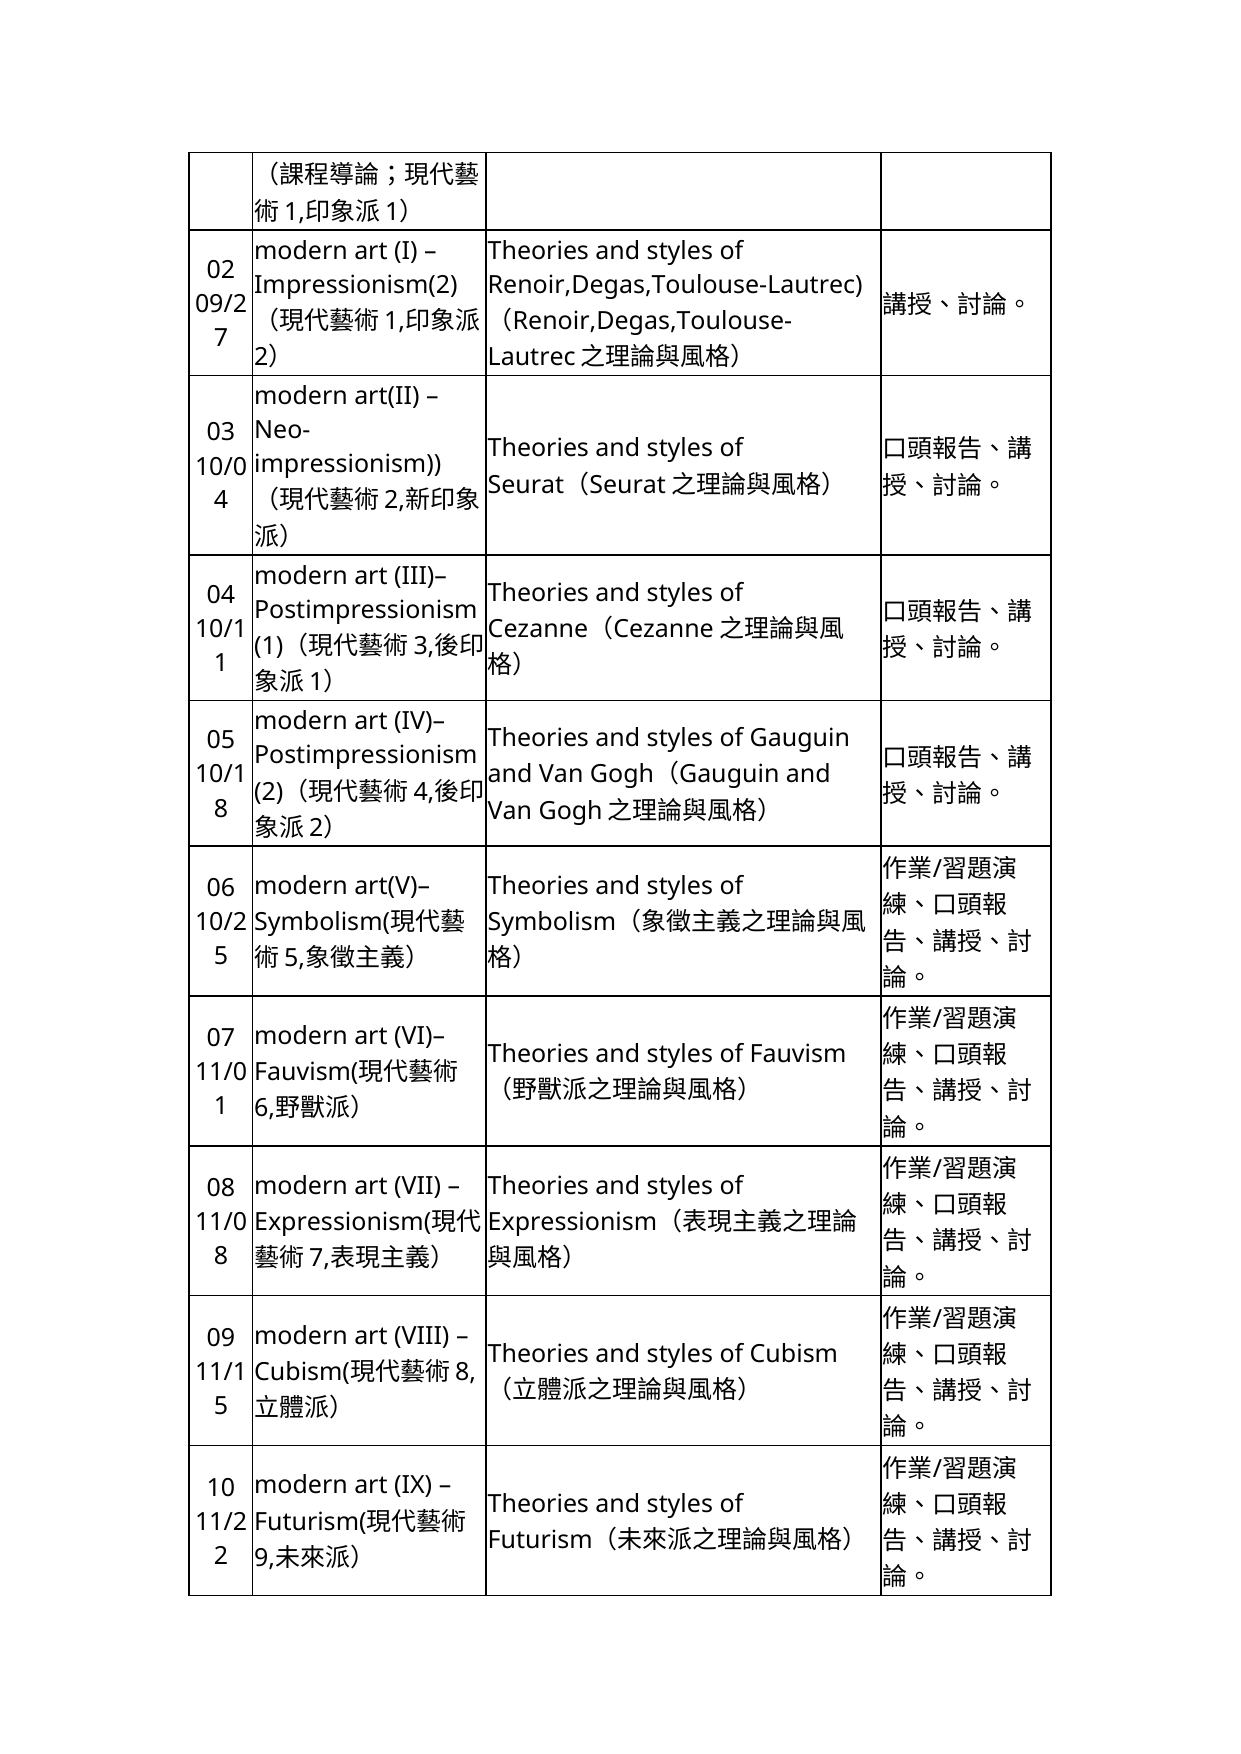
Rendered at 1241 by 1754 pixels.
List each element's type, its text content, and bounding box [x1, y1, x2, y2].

table_cell [190, 153, 252, 229]
table_cell Theories and styles of Expressionism（表現主義之理論與風格） [487, 1147, 880, 1295]
table_cell Theories and styles of Gauguin and Van Gogh（Gauguin and Van Gogh之理論與風格） [487, 701, 880, 845]
table_cell modern art(V)– Symbolism(現代藝術5,象徵主義） [253, 847, 485, 995]
table_cell modern art(II) – Neo-impressionism))（現代藝術2,新印象派） [253, 376, 485, 554]
table_cell Theories and styles of Fauvism（野獸派之理論與風格） [487, 997, 880, 1145]
table_cell modern art (IX) – Futurism(現代藝術9,未來派） [253, 1446, 485, 1594]
table_cell Theories and styles of Futurism（未來派之理論與風格） [487, 1446, 880, 1594]
table_cell 04 10/11 [190, 556, 252, 699]
table_cell 09 11/15 [190, 1296, 252, 1445]
table_cell 作業/習題演練、口頭報告、講授、討論。 [882, 997, 1050, 1145]
table_cell 05 10/18 [190, 701, 252, 845]
table_cell （課程導論；現代藝術1,印象派1） [253, 153, 485, 229]
table_cell [487, 153, 880, 229]
table_cell modern art (VI)– Fauvism(現代藝術6,野獸派） [253, 997, 485, 1145]
table_cell 作業/習題演練、口頭報告、講授、討論。 [882, 1446, 1050, 1594]
table_cell 08 11/08 [190, 1147, 252, 1295]
table_cell 02 09/27 [190, 231, 252, 374]
table_cell 口頭報告、講授、討論。 [882, 376, 1050, 554]
table_cell 07 11/01 [190, 997, 252, 1145]
table_cell Theories and styles of Seurat（Seurat之理論與風格） [487, 376, 880, 554]
table_cell 作業/習題演練、口頭報告、講授、討論。 [882, 1147, 1050, 1295]
table_cell 作業/習題演練、口頭報告、講授、討論。 [882, 1296, 1050, 1445]
table_cell modern art (IV)– Postimpressionism(2)（現代藝術4,後印象派2） [253, 701, 485, 845]
table_cell 口頭報告、講授、討論。 [882, 556, 1050, 699]
table_cell modern art (VII) – Expressionism(現代藝術7,表現主義） [253, 1147, 485, 1295]
table_cell 03 10/04 [190, 376, 252, 554]
table_cell Theories and styles of Cezanne（Cezanne之理論與風格） [487, 556, 880, 699]
table_cell 口頭報告、講授、討論。 [882, 701, 1050, 845]
table_cell [882, 153, 1050, 229]
table_cell 講授、討論。 [882, 231, 1050, 374]
table_cell modern art (VIII) – Cubism(現代藝術8,立體派） [253, 1296, 485, 1445]
table_cell Theories and styles of Cubism（立體派之理論與風格） [487, 1296, 880, 1445]
table_cell modern art (III)– Postimpressionism (1)（現代藝術3,後印象派1） [253, 556, 485, 699]
table_cell 10 11/22 [190, 1446, 252, 1594]
table_cell Theories and styles of Symbolism（象徵主義之理論與風格） [487, 847, 880, 995]
table_cell modern art (I) – Impressionism(2)（現代藝術1,印象派2） [253, 231, 485, 374]
table_cell 作業/習題演練、口頭報告、講授、討論。 [882, 847, 1050, 995]
table_cell 06 10/25 [190, 847, 252, 995]
table_cell Theories and styles of Renoir,Degas,Toulouse-Lautrec)（Renoir,Degas,Toulouse-Lautrec之理論與風格） [487, 231, 880, 374]
